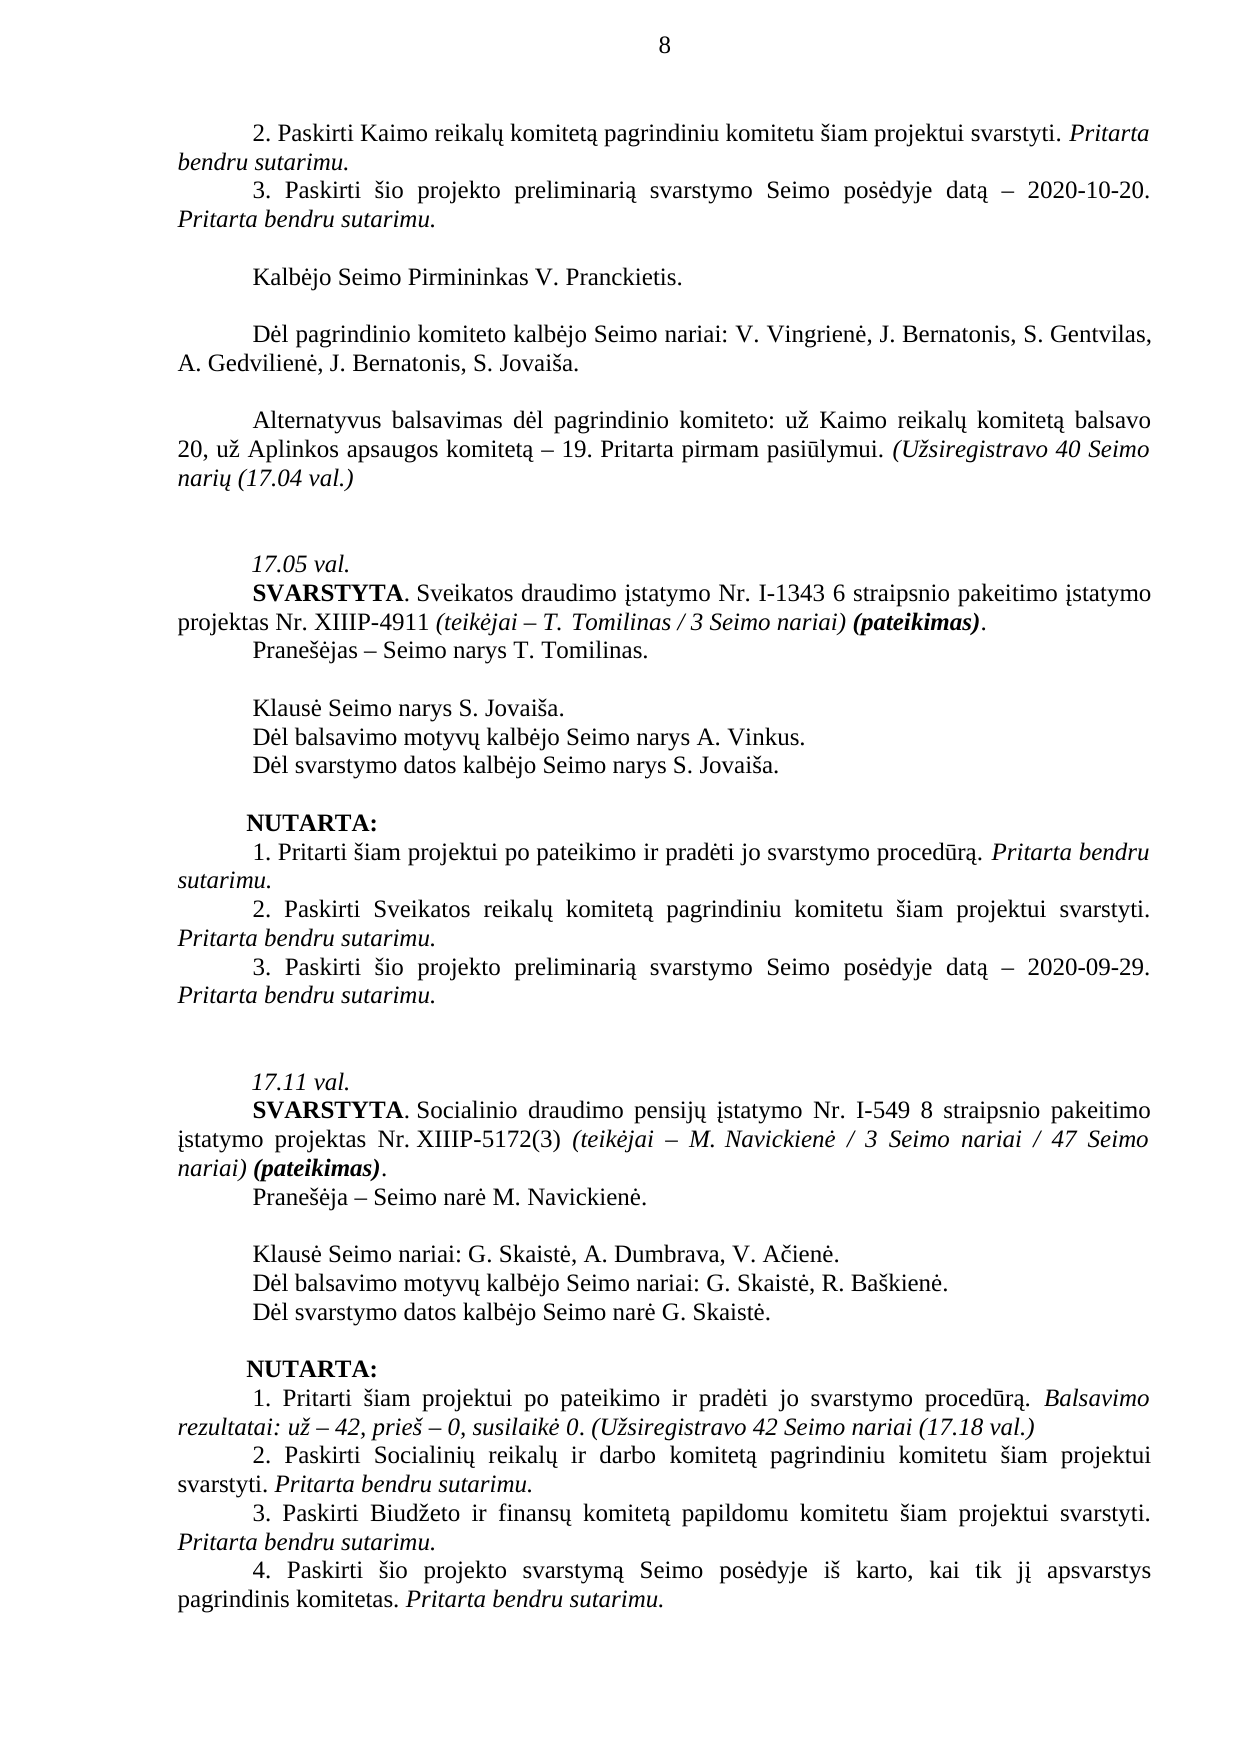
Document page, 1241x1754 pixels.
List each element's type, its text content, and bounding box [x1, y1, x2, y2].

text Alternatyvus balsavimas dėl pagrindinio komiteto: už Kaimo reikalų komitetą balsavo 20, už Aplinkos apsaugos komitetą – 19. Pritarta pirmam pasiūlymui. (Užsiregistravo 40 Seimo narių (17.04 val.) [177, 406, 1152, 492]
text Pranešėjas – Seimo narys T. Tomilinas. [177, 636, 1152, 664]
text 17.05 val. [177, 549, 1152, 578]
text 2. Paskirti Socialinių reikalų ir darbo komitetą pagrindiniu komitetu šiam projektui svarstyti. Pritarta bendru sutarimu. [177, 1441, 1152, 1498]
text 3. Paskirti šio projekto preliminarią svarstymo Seimo posėdyje datą – 2020-10-20. Pritarta bendru sutarimu. [177, 176, 1152, 233]
text 2. Paskirti Sveikatos reikalų komitetą pagrindiniu komitetu šiam projektui svarstyti. Pritarta bendru sutarimu. [177, 894, 1152, 952]
text 1. Pritarti šiam projektui po pateikimo ir pradėti jo svarstymo procedūrą. Pritarta bendru sutarimu. [177, 837, 1152, 894]
text Dėl svarstymo datos kalbėjo Seimo narė G. Skaistė. [177, 1297, 1152, 1326]
text Dėl svarstymo datos kalbėjo Seimo narys S. Jovaiša. [177, 751, 1152, 779]
text NUTARTA: [177, 1354, 1152, 1383]
text Klausė Seimo narys S. Jovaiša. [177, 693, 1152, 722]
text Klausė Seimo nariai: G. Skaistė, A. Dumbrava, V. Ačienė. [177, 1239, 1152, 1268]
text Dėl pagrindinio komiteto kalbėjo Seimo nariai: V. Vingrienė, J. Bernatonis, S. Gentvilas, A. Gedvilienė, J. Bernatonis, S. Jovaiša. [177, 319, 1152, 377]
text 3. Paskirti šio projekto preliminarią svarstymo Seimo posėdyje datą – 2020-09-29. Pritarta bendru sutarimu. [177, 952, 1152, 1009]
text Dėl balsavimo motyvų kalbėjo Seimo narys A. Vinkus. [177, 722, 1152, 751]
text 3. Paskirti Biudžeto ir finansų komitetą papildomu komitetu šiam projektui svarstyti. Pritarta bendru sutarimu. [177, 1498, 1152, 1556]
text 4. Paskirti šio projekto svarstymą Seimo posėdyje iš karto, kai tik jį apsvarstys pagrindinis komitetas. Pritarta bendru sutarimu. [177, 1556, 1152, 1613]
text SVARSTYTA. Socialinio draudimo pensijų įstatymo Nr. I-549 8 straipsnio pakeitimo įstatymo projektas Nr. XIIIP-5172(3) (teikėjai – M. Navickienė / 3 Seimo nariai / 47 Seimo nariai) (pateikimas). [177, 1096, 1152, 1182]
text Kalbėjo Seimo Pirmininkas V. Pranckietis. [177, 262, 1152, 291]
text NUTARTA: [177, 808, 1152, 837]
text 17.11 val. [177, 1067, 1152, 1096]
text SVARSTYTA. Sveikatos draudimo įstatymo Nr. I-1343 6 straipsnio pakeitimo įstatymo projektas Nr. XIIIP-4911 (teikėjai – T. Tomilinas / 3 Seimo nariai) (pateikimas). [177, 578, 1152, 636]
text Pranešėja – Seimo narė M. Navickienė. [177, 1182, 1152, 1211]
text Dėl balsavimo motyvų kalbėjo Seimo nariai: G. Skaistė, R. Baškienė. [177, 1268, 1152, 1297]
text 2. Paskirti Kaimo reikalų komitetą pagrindiniu komitetu šiam projektui svarstyti. Pritarta bendru sutarimu. [177, 118, 1152, 176]
text 1. Pritarti šiam projektui po pateikimo ir pradėti jo svarstymo procedūrą. Balsavimo rezultatai: už – 42, prieš – 0, susilaikė 0. (Užsiregistravo 42 Seimo nariai (17.18 val.) [177, 1383, 1152, 1441]
